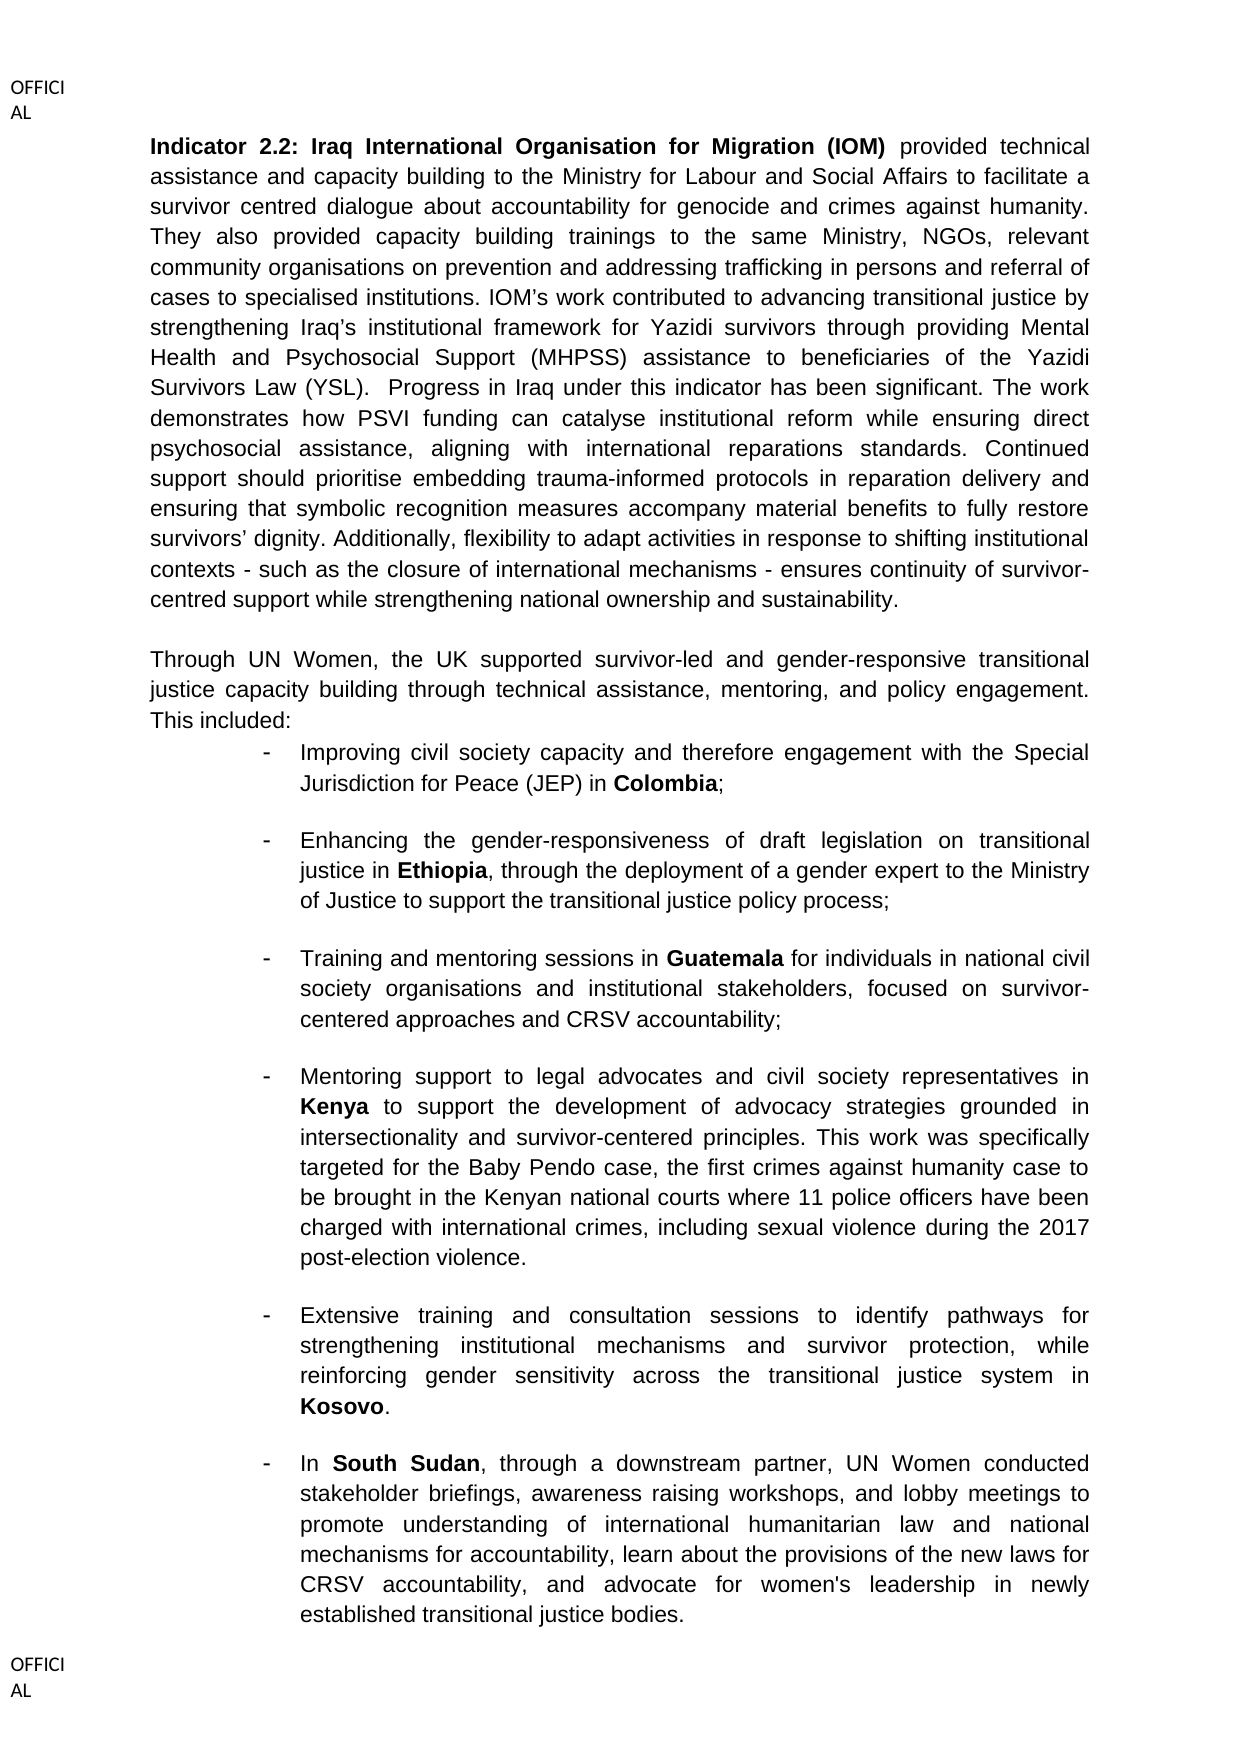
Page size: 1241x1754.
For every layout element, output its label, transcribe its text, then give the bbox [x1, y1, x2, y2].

list Enhancing the gender-responsiveness of draft legislation on transitional justice in Ethiopia, through the deployment of a gender expert to the Ministry of Justice to support the transitional justice policy process; [262, 825, 1090, 914]
list Extensive training and consultation sessions to identify pathways for strengthening institutional mechanisms and survivor protection, while reinforcing gender sensitivity across the transitional justice system in Kosovo. [262, 1299, 1090, 1419]
text Indicator 2.2: Iraq International Organisation for Migration (IOM) provided technical assistance and capacity building to the Ministry for Labour and Social Affairs to facilitate a survivor centred dialogue about accountability for genocide and crimes against humanity. They also provided capacity building trainings to the same Ministry, NGOs, relevant community organisations on prevention and addressing trafficking in persons and referral of cases to specialised institutions. IOM’s work contributed to advancing transitional justice by strengthening Iraq’s institutional framework for Yazidi survivors through providing Mental Health and Psychosocial Support (MHPSS) assistance to beneficiaries of the Yazidi Survivors Law (YSL). Progress in Iraq under this indicator has been significant. The work demonstrates how PSVI funding can catalyse institutional reform while ensuring direct psychosocial assistance, aligning with international reparations standards. Continued support should prioritise embedding trauma-informed protocols in reparation delivery and ensuring that symbolic recognition measures accompany material benefits to fully restore survivors’ dignity. Additionally, flexibility to adapt activities in response to shifting institutional contexts - such as the closure of international mechanisms - ensures continuity of survivor-centred support while strengthening national ownership and sustainability. [150, 133, 1090, 612]
list Training and mentoring sessions in Guatemala for individuals in national civil society organisations and institutional stakeholders, focused on survivor-centered approaches and CRSV accountability; [262, 943, 1090, 1032]
list Mentoring support to legal advocates and civil society representatives in Kenya to support the development of advocacy strategies grounded in intersectionality and survivor-centered principles. This work was specifically targeted for the Baby Pendo case, the first crimes against humanity case to be brought in the Kenyan national courts where 11 police officers have been charged with international crimes, including sexual violence during the 2017 post-election violence. [262, 1061, 1090, 1271]
text Through UN Women, the UK supported survivor-led and gender-responsive transitional justice capacity building through technical assistance, mentoring, and policy engagement. This included: [150, 646, 1090, 733]
list In South Sudan, through a downstream partner, UN Women conducted stakeholder briefings, awareness raising workshops, and lobby meetings to promote understanding of international humanitarian law and national mechanisms for accountability, learn about the provisions of the new laws for CRSV accountability, and advocate for women's leadership in newly established transitional justice bodies. [262, 1448, 1090, 1628]
list Improving civil society capacity and therefore engagement with the Special Jurisdiction for Peace (JEP) in Colombia; [262, 737, 1090, 796]
